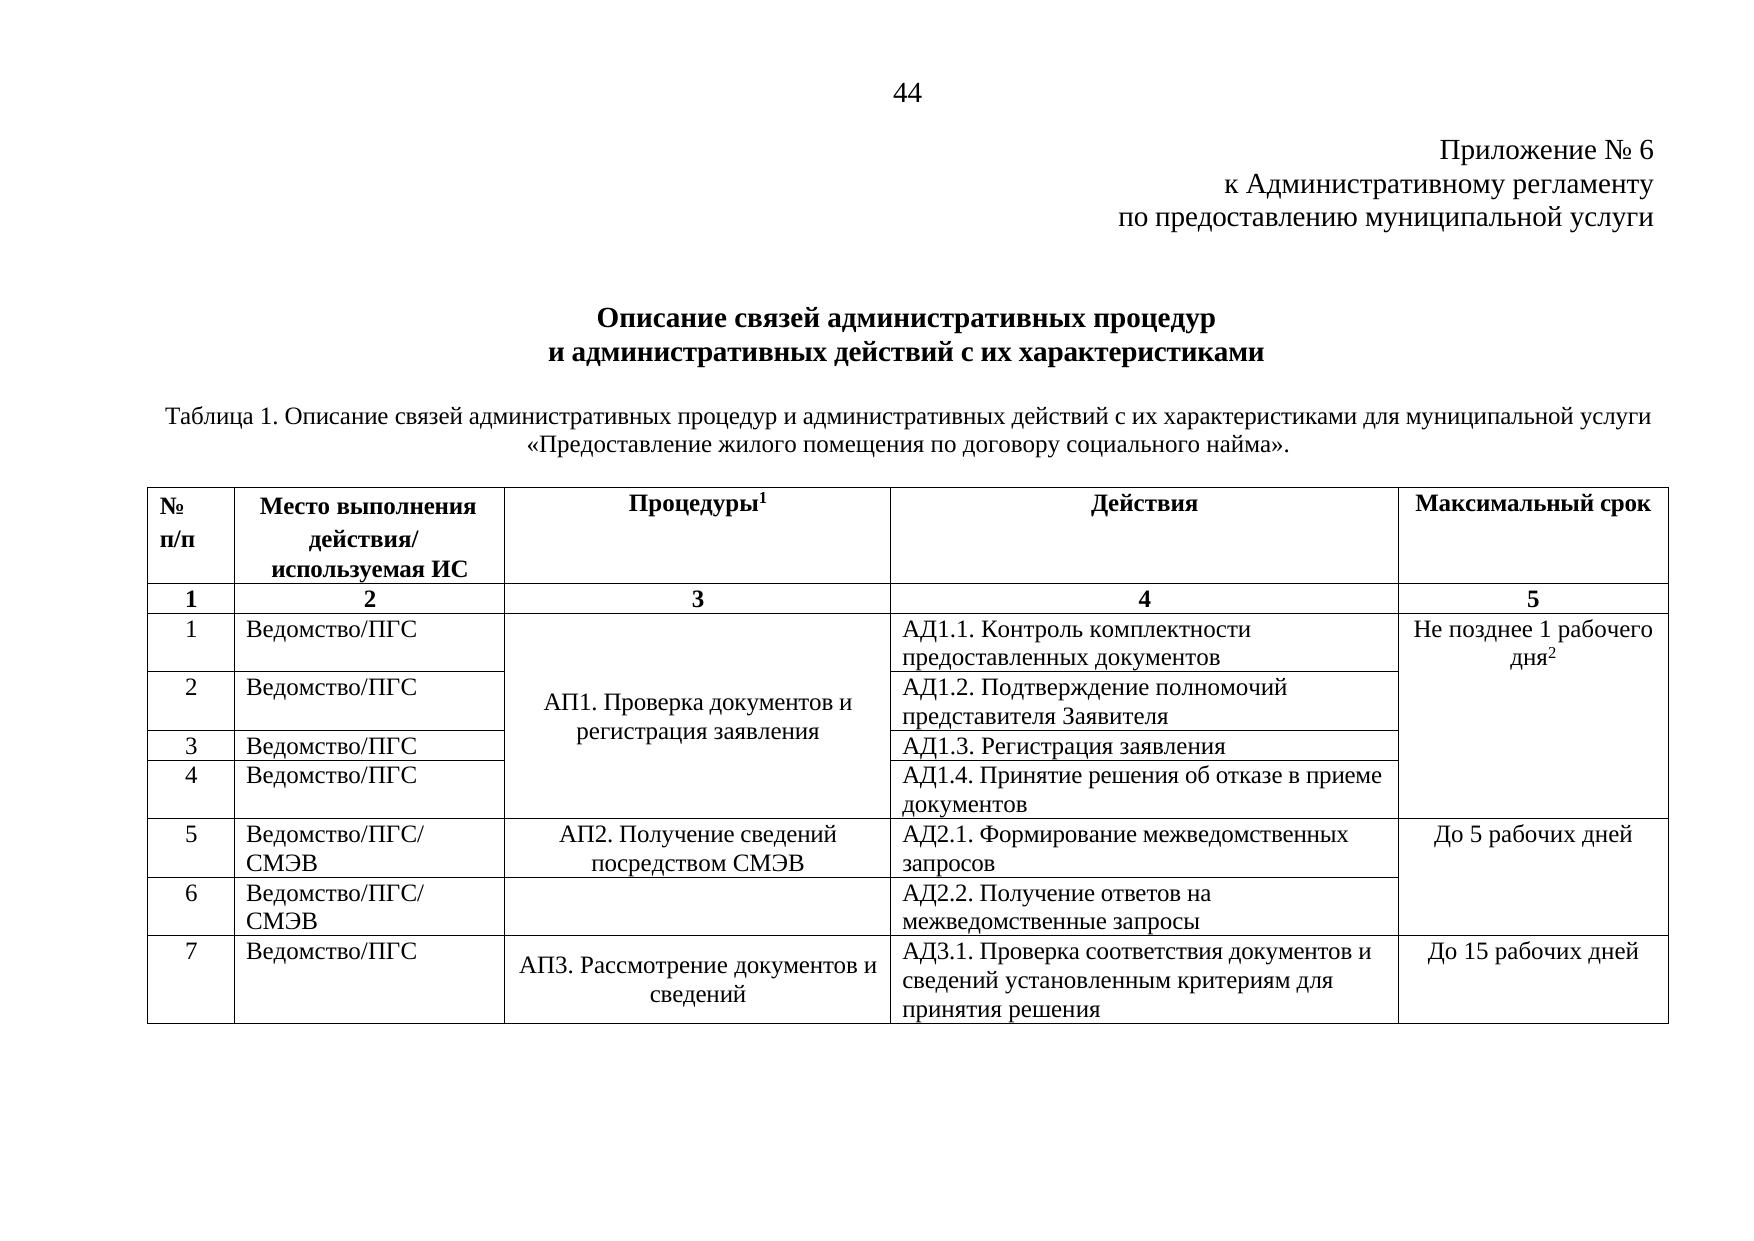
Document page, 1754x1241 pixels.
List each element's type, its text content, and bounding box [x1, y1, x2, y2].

table_cell Ведомство/ПГС [235, 936, 504, 1022]
table_cell АП2. Получение сведений посредством СМЭВ [505, 819, 890, 877]
table_cell Ведомство/ПГС [235, 672, 504, 730]
table_cell До 15 рабочих дней [1399, 936, 1668, 1022]
table_cell 3 [148, 731, 234, 759]
table_header Действия [891, 488, 1398, 583]
table_header Место выполнения действия/ используемая ИС [493, 488, 504, 583]
table_cell АД1.4. Принятие решения об отказе в приеме документов [891, 761, 1398, 818]
table_cell Ведомство/ПГС [235, 731, 504, 759]
table_cell Ведомство/ПГС/ СМЭВ [235, 819, 504, 877]
table_cell 7 [148, 936, 234, 1022]
table_cell АД1.1. Контроль комплектности предоставленных документов [891, 614, 1398, 671]
table_header Процедуры1 [505, 488, 890, 583]
table_cell 6 [148, 878, 234, 935]
table_cell АП1. Проверка документов и регистрация заявления [505, 614, 890, 818]
text и административных действий с их характеристиками [146, 334, 1666, 367]
table_cell 4 [148, 761, 234, 818]
table_cell Ведомство/ПГС/ СМЭВ [235, 878, 504, 935]
table_cell 1 [148, 584, 234, 613]
table_cell АД2.2. Получение ответов на межведомственные запросы [891, 878, 1398, 935]
text Таблица 1. Описание связей административных процедур и административных действий с их характеристиками для муниципальной услуги «Предоставление жилого помещения по договору социального найма». [148, 401, 1669, 458]
text к Административному регламенту [148, 166, 1654, 199]
table_cell 5 [1399, 584, 1668, 613]
table_cell Не позднее 1 рабочего дня2 [1399, 614, 1668, 818]
table_cell До 5 рабочих дней [1399, 819, 1668, 935]
table_cell 3 [505, 584, 890, 613]
table_cell АД1.2. Подтверждение полномочий представителя Заявителя [891, 672, 1398, 730]
table_header Максимальный срок [1399, 488, 1668, 583]
table_cell 2 [148, 672, 234, 730]
table_cell АД2.1. Формирование межведомственных запросов [891, 819, 1398, 877]
table_cell Ведомство/ПГС [235, 614, 504, 671]
text Описание связей административных процедур [146, 300, 1666, 334]
table_cell АД1.3. Регистрация заявления [891, 731, 1398, 759]
table_header № п/п [148, 488, 234, 583]
table_cell Ведомство/ПГС [235, 761, 504, 818]
table_cell 2 [235, 584, 504, 613]
table_cell 1 [148, 614, 234, 671]
table_cell 4 [891, 584, 1398, 613]
text Приложение № 6 [148, 132, 1654, 166]
text по предоставлению муниципальной услуги [148, 199, 1654, 233]
table_cell [505, 878, 890, 935]
table_cell АП3. Рассмотрение документов и сведений [505, 936, 890, 1022]
table_cell 5 [148, 819, 234, 877]
table_cell АД3.1. Проверка соответствия документов и сведений установленным критериям для принятия решения [891, 936, 1398, 1022]
